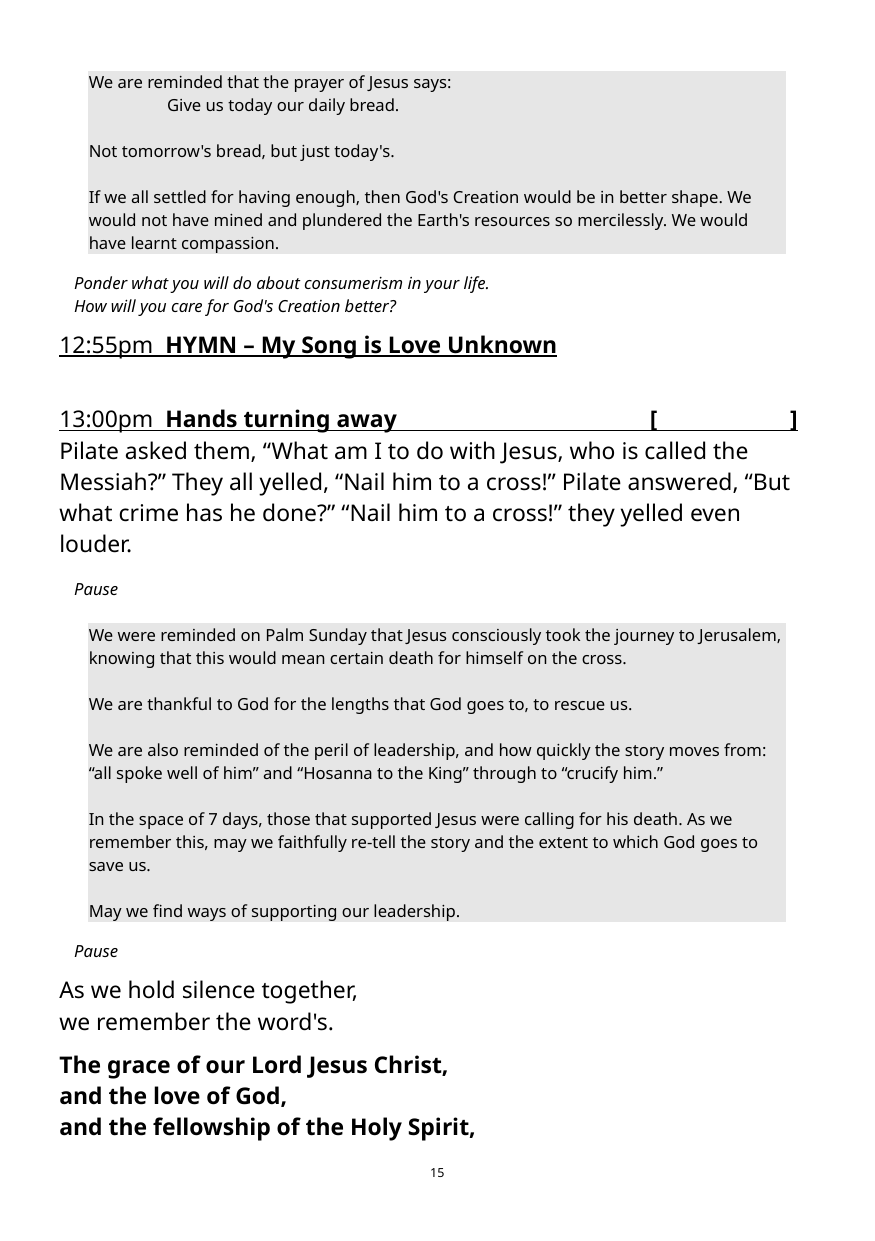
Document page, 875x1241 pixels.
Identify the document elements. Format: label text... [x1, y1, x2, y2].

text Not tomorrow's bread, but just today's. [88, 140, 786, 162]
text Pause [74, 940, 815, 962]
subtitle 13:00pm Hands turning away [ ] [59, 403, 815, 434]
subtitle 12:55pm HYMN – My Song is Love Unknown [59, 329, 815, 360]
text As we hold silence together, we remember the word's. [59, 974, 815, 1037]
text Pilate asked them, “What am I to do with Jesus, who is called the Messiah?” They all yelled, “Nail him to a cross!” Pilate answered, “But what crime has he done?” “Nail him to a cross!” they yelled even louder. [59, 434, 815, 559]
text The grace of our Lord Jesus Christ, and the love of God, and the fellowship of the Holy Spirit, [59, 1048, 815, 1142]
text In the space of 7 days, those that supported Jesus were calling for his death. As we remember this, may we faithfully re-tell the story and the extent to which God goes to save us. [88, 808, 786, 876]
text We were reminded on Palm Sunday that Jesus consciously took the journey to Jerusalem, knowing that this would mean certain death for himself on the cross. [88, 623, 786, 669]
text May we find ways of supporting our leadership. [88, 899, 786, 922]
text We are thankful to God for the lengths that God goes to, to rescue us. [88, 692, 786, 715]
text If we all settled for having enough, then God's Creation would be in better shape. We would not have mined and plundered the Earth's resources so mercilessly. We would have learnt compassion. [88, 186, 786, 254]
text We are reminded that the prayer of Jesus says: Give us today our daily bread. [88, 71, 786, 116]
text Pause [74, 577, 815, 600]
text Ponder what you will do about consumerism in your life. How will you care for God's Creation better? [74, 272, 815, 317]
text We are also reminded of the peril of leadership, and how quickly the story moves from: “all spoke well of him” and “Hosanna to the King” through to “crucify him.” [88, 739, 786, 784]
